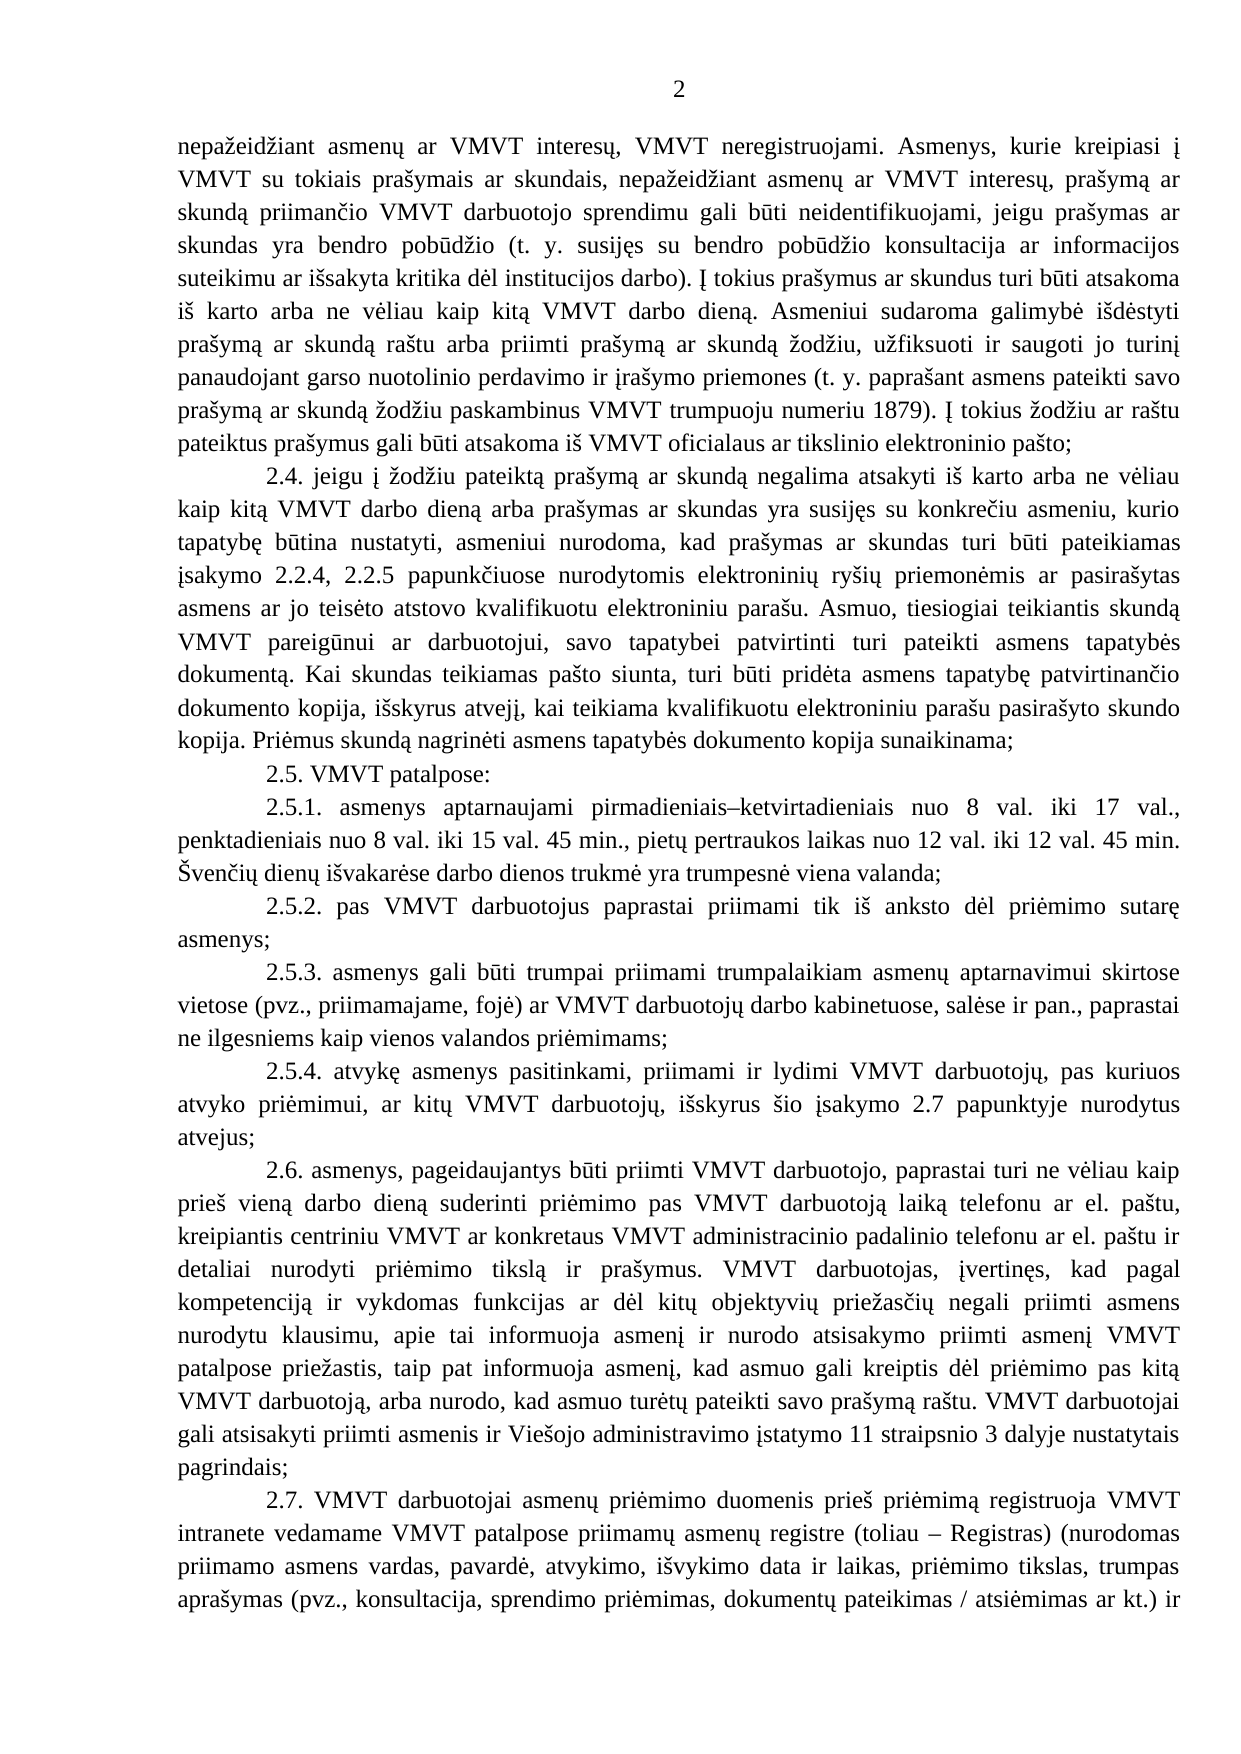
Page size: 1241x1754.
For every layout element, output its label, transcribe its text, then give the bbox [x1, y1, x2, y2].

text 2.6. asmenys, pageidaujantys būti priimti VMVT darbuotojo, paprastai turi ne vėliau kaip prieš vieną darbo dieną suderinti priėmimo pas VMVT darbuotoją laiką telefonu ar el. paštu, kreipiantis centriniu VMVT ar konkretaus VMVT administracinio padalinio telefonu ar el. paštu ir detaliai nurodyti priėmimo tikslą ir prašymus. VMVT darbuotojas, įvertinęs, kad pagal kompetenciją ir vykdomas funkcijas ar dėl kitų objektyvių priežasčių negali priimti asmens nurodytu klausimu, apie tai informuoja asmenį ir nurodo atsisakymo priimti asmenį VMVT patalpose priežastis, taip pat informuoja asmenį, kad asmuo gali kreiptis dėl priėmimo pas kitą VMVT darbuotoją, arba nurodo, kad asmuo turėtų pateikti savo prašymą raštu. VMVT darbuotojai gali atsisakyti priimti asmenis ir Viešojo administravimo įstatymo 11 straipsnio 3 dalyje nustatytais pagrindais; [177, 1155, 1181, 1481]
text nepažeidžiant asmenų ar VMVT interesų, VMVT neregistruojami. Asmenys, kurie kreipiasi į VMVT su tokiais prašymais ar skundais, nepažeidžiant asmenų ar VMVT interesų, prašymą ar skundą priimančio VMVT darbuotojo sprendimu gali būti neidentifikuojami, jeigu prašymas ar skundas yra bendro pobūdžio (t. y. susijęs su bendro pobūdžio konsultacija ar informacijos suteikimu ar išsakyta kritika dėl institucijos darbo). Į tokius prašymus ar skundus turi būti atsakoma iš karto arba ne vėliau kaip kitą VMVT darbo dieną. Asmeniui sudaroma galimybė išdėstyti prašymą ar skundą raštu arba priimti prašymą ar skundą žodžiu, užfiksuoti ir saugoti jo turinį panaudojant garso nuotolinio perdavimo ir įrašymo priemones (t. y. paprašant asmens pateikti savo prašymą ar skundą žodžiu paskambinus VMVT trumpuoju numeriu 1879). Į tokius žodžiu ar raštu pateiktus prašymus gali būti atsakoma iš VMVT oficialaus ar tikslinio elektroninio pašto; [177, 131, 1181, 457]
text 2.5.2. pas VMVT darbuotojus paprastai priimami tik iš anksto dėl priėmimo sutarę asmenys; [177, 891, 1181, 952]
text 2.7. VMVT darbuotojai asmenų priėmimo duomenis prieš priėmimą registruoja VMVT intranete vedamame VMVT patalpose priimamų asmenų registre (toliau – Registras) (nurodomas priimamo asmens vardas, pavardė, atvykimo, išvykimo data ir laikas, priėmimo tikslas, trumpas aprašymas (pvz., konsultacija, sprendimo priėmimas, dokumentų pateikimas / atsiėmimas ar kt.) ir [177, 1485, 1181, 1613]
text 2.5.4. atvykę asmenys pasitinkami, priimami ir lydimi VMVT darbuotojų, pas kuriuos atvyko priėmimui, ar kitų VMVT darbuotojų, išskyrus šio įsakymo 2.7 papunktyje nurodytus atvejus; [177, 1056, 1181, 1151]
text 2.5.1. asmenys aptarnaujami pirmadieniais–ketvirtadieniais nuo 8 val. iki 17 val., penktadieniais nuo 8 val. iki 15 val. 45 min., pietų pertraukos laikas nuo 12 val. iki 12 val. 45 min. Švenčių dienų išvakarėse darbo dienos trukmė yra trumpesnė viena valanda; [177, 792, 1181, 886]
text 2.4. jeigu į žodžiu pateiktą prašymą ar skundą negalima atsakyti iš karto arba ne vėliau kaip kitą VMVT darbo dieną arba prašymas ar skundas yra susijęs su konkrečiu asmeniu, kurio tapatybę būtina nustatyti, asmeniui nurodoma, kad prašymas ar skundas turi būti pateikiamas įsakymo 2.2.4, 2.2.5 papunkčiuose nurodytomis elektroninių ryšių priemonėmis ar pasirašytas asmens ar jo teisėto atstovo kvalifikuotu elektroniniu parašu. Asmuo, tiesiogiai teikiantis skundą VMVT pareigūnui ar darbuotojui, savo tapatybei patvirtinti turi pateikti asmens tapatybės dokumentą. Kai skundas teikiamas pašto siunta, turi būti pridėta asmens tapatybę patvirtinančio dokumento kopija, išskyrus atvejį, kai teikiama kvalifikuotu elektroniniu parašu pasirašyto skundo kopija. Priėmus skundą nagrinėti asmens tapatybės dokumento kopija sunaikinama; [177, 461, 1181, 754]
text 2.5.3. asmenys gali būti trumpai priimami trumpalaikiam asmenų aptarnavimui skirtose vietose (pvz., priimamajame, fojė) ar VMVT darbuotojų darbo kabinetuose, salėse ir pan., paprastai ne ilgesniems kaip vienos valandos priėmimams; [177, 957, 1181, 1052]
text 2.5. VMVT patalpose: [177, 759, 1181, 787]
